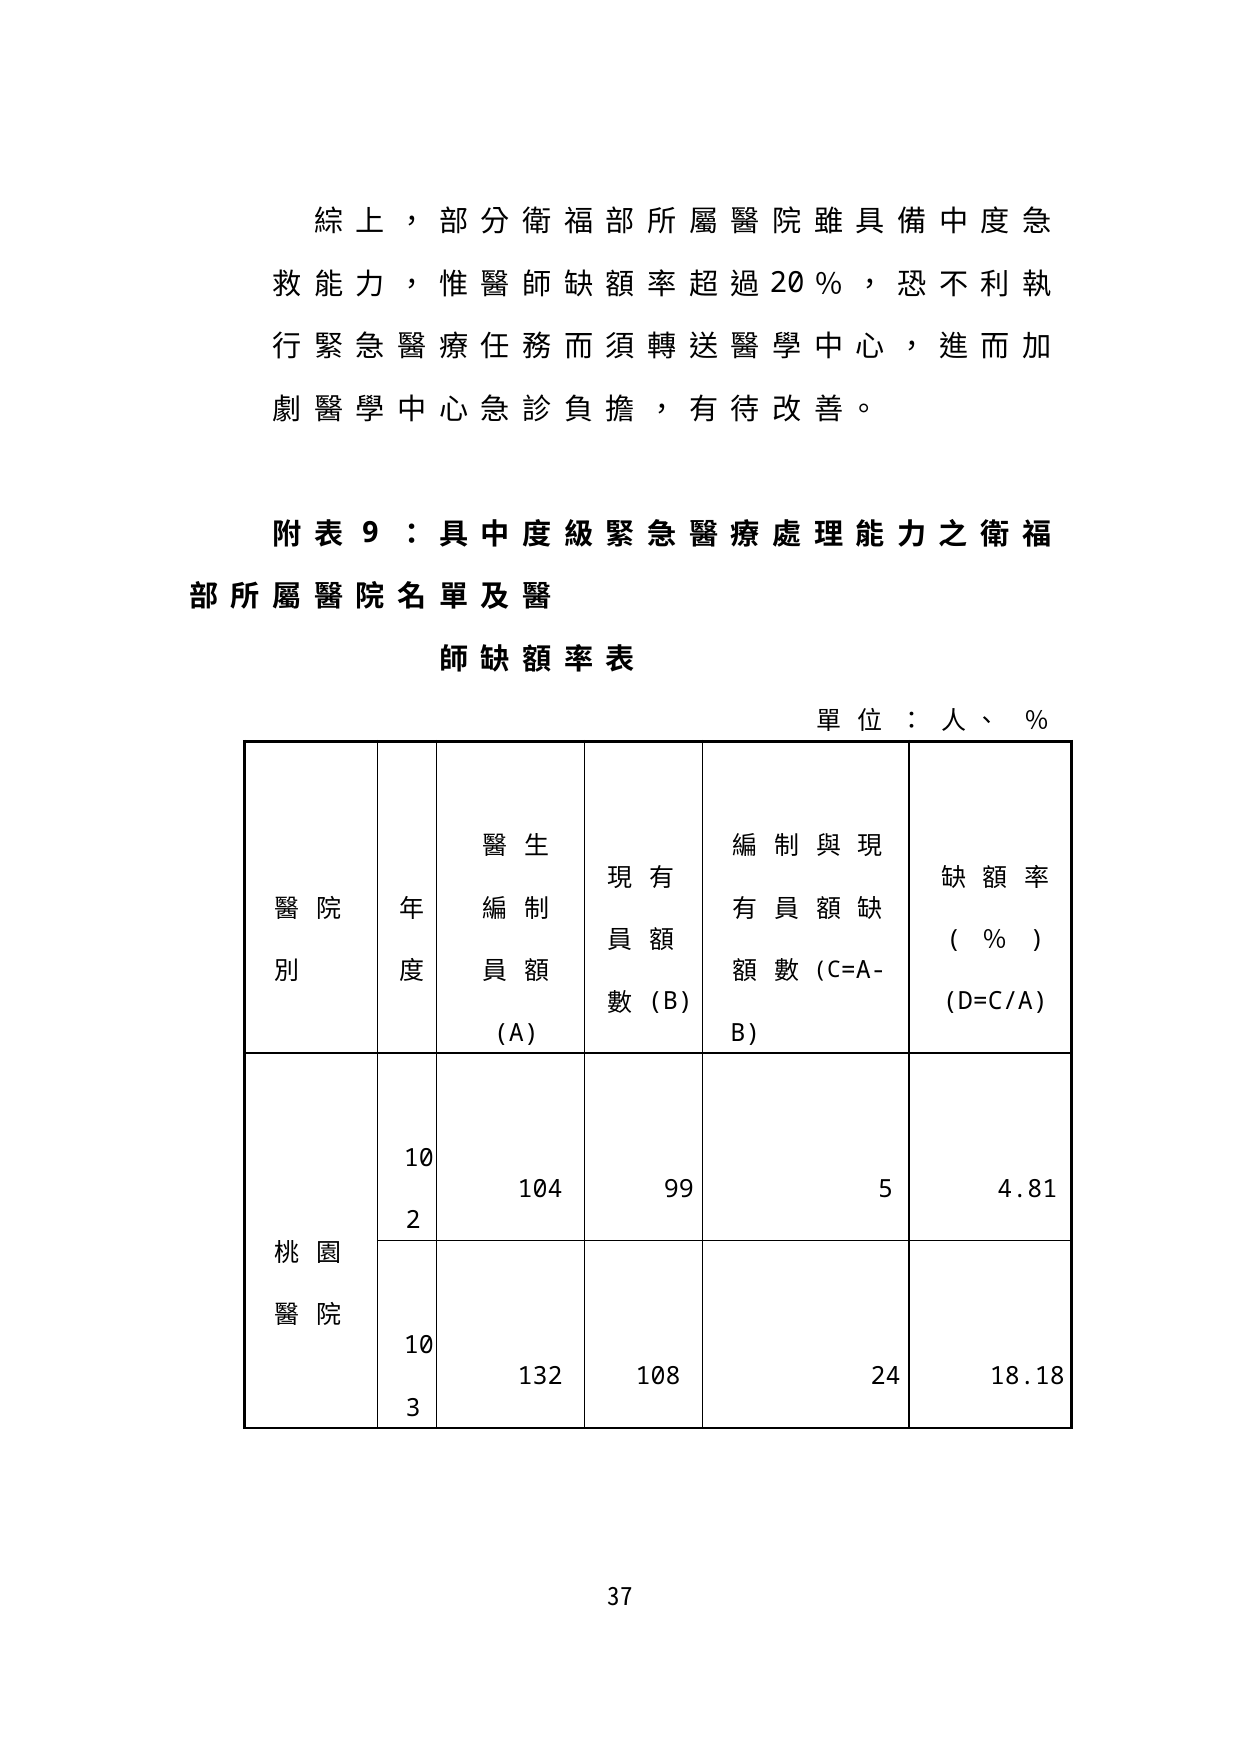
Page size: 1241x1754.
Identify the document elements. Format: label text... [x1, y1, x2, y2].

table_header 醫生編制員額(A) [437, 743, 584, 1052]
table_cell 104 [437, 1054, 584, 1240]
text 師缺額率表 [183, 615, 1058, 677]
table_cell 5 [703, 1054, 908, 1240]
text 單位：人、％ [183, 677, 1058, 740]
text 綜上，部分衛福部所屬醫院雖具備中度急救能力，惟醫師缺額率超過20％，恐不利執行緊急醫療任務而須轉送醫學中心，進而加劇醫學中心急診負擔，有待改善。 [242, 177, 1058, 427]
text 附表9：具中度級緊急醫療處理能力之衛福部所屬醫院名單及醫 [183, 490, 1058, 615]
table_header 現有員額數(B) [585, 743, 702, 1052]
table_cell 99 [585, 1054, 702, 1240]
table_cell 132 [437, 1241, 584, 1427]
table_cell 18.18 [910, 1241, 1070, 1427]
table_cell 102 [378, 1054, 436, 1240]
table_header 缺額率(％) (D=C/A) [910, 743, 1070, 1052]
table_cell 108 [585, 1241, 702, 1427]
table_header 編制與現有員額缺額數(C=A-B) [703, 743, 908, 1052]
table_header 醫院別 [246, 743, 377, 1052]
table_cell 4.81 [910, 1054, 1070, 1240]
table_header 年度 [378, 743, 436, 1052]
table_cell 24 [703, 1241, 908, 1427]
table_cell 桃園醫院 [246, 1054, 377, 1427]
table_cell 103 [378, 1241, 436, 1427]
